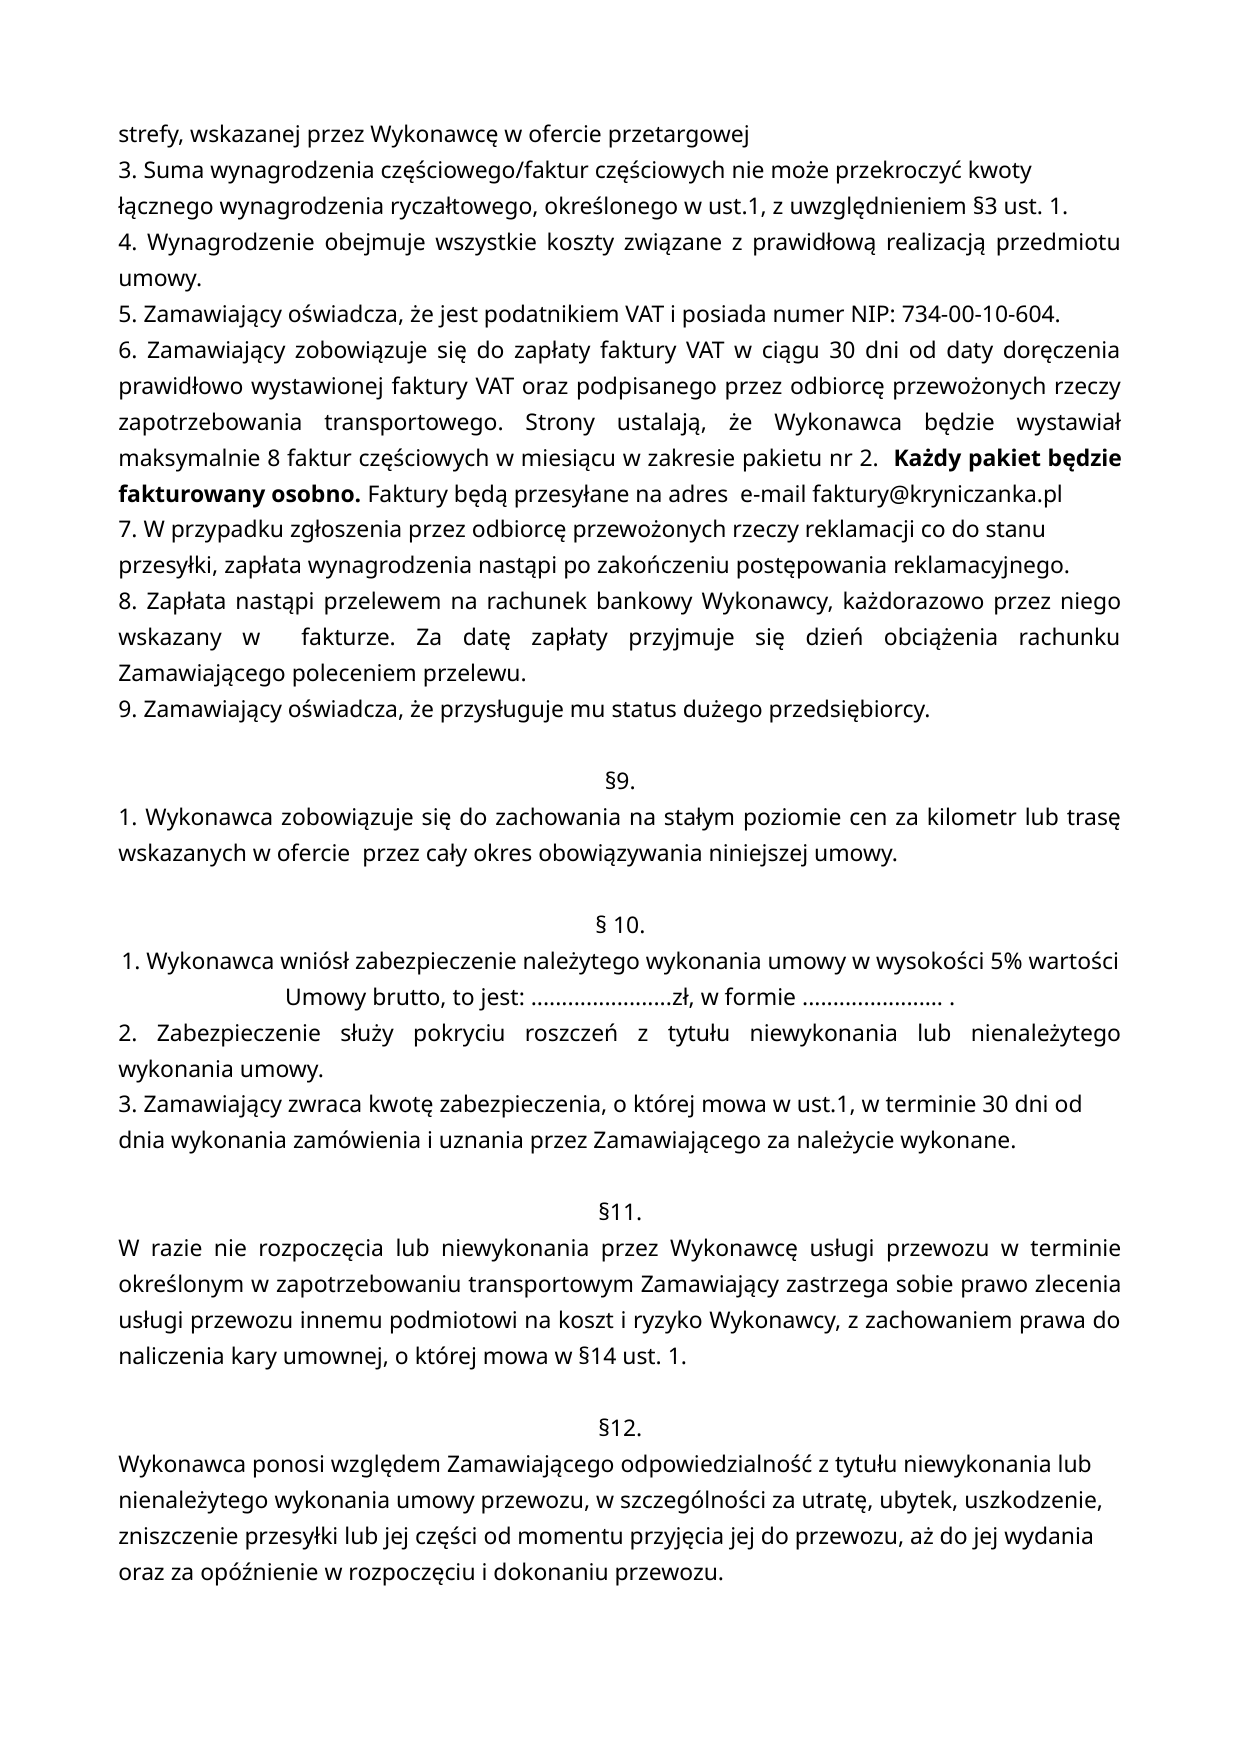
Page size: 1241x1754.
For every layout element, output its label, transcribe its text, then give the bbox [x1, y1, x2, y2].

text Wykonawca ponosi względem Zamawiającego odpowiedzialność z tytułu niewykonania lub nienależytego wykonania umowy przewozu, w szczególności za utratę, ubytek, uszkodzenie, zniszczenie przesyłki lub jej części od momentu przyjęcia jej do przewozu, aż do jej wydania oraz za opóźnienie w rozpoczęciu i dokonaniu przewozu. [118, 1448, 1122, 1587]
text 2. Zabezpieczenie służy pokryciu roszczeń z tytułu niewykonania lub nienależytego wykonania umowy. [118, 1017, 1122, 1084]
text 9. Zamawiający oświadcza, że przysługuje mu status dużego przedsiębiorcy. [118, 693, 1122, 724]
text §9. [118, 765, 1122, 796]
text 4. Wynagrodzenie obejmuje wszystkie koszty związane z prawidłową realizacją przedmiotu umowy. [118, 226, 1122, 293]
text 1. Wykonawca zobowiązuje się do zachowania na stałym poziomie cen za kilometr lub trasę wskazanych w ofercie przez cały okres obowiązywania niniejszej umowy. [118, 801, 1122, 868]
text 7. W przypadku zgłoszenia przez odbiorcę przewożonych rzeczy reklamacji co do stanu przesyłki, zapłata wynagrodzenia nastąpi po zakończeniu postępowania reklamacyjnego. [118, 513, 1122, 581]
text § 10. 1. Wykonawca wniósł zabezpieczenie należytego wykonania umowy w wysokości 5% wartości Umowy brutto, to jest: .......................zł, w formie ....................… . [118, 909, 1122, 1012]
text §12. [118, 1412, 1122, 1443]
text 3. Zamawiający zwraca kwotę zabezpieczenia, o której mowa w ust.1, w terminie 30 dni od dnia wykonania zamówienia i uznania przez Zamawiającego za należycie wykonane. [118, 1088, 1122, 1156]
text strefy, wskazanej przez Wykonawcę w ofercie przetargowej [118, 118, 1122, 149]
text §11. [118, 1196, 1122, 1227]
text 8. Zapłata nastąpi przelewem na rachunek bankowy Wykonawcy, każdorazowo przez niego wskazany w fakturze. Za datę zapłaty przyjmuje się dzień obciążenia rachunku Zamawiającego poleceniem przelewu. [118, 585, 1122, 688]
text 3. Suma wynagrodzenia częściowego/faktur częściowych nie może przekroczyć kwoty łącznego wynagrodzenia ryczałtowego, określonego w ust.1, z uwzględnieniem §3 ust. 1. [118, 154, 1134, 221]
text 5. Zamawiający oświadcza, że jest podatnikiem VAT i posiada numer NIP: 734-00-10-604. [118, 298, 1122, 329]
text W razie nie rozpoczęcia lub niewykonania przez Wykonawcę usługi przewozu w terminie określonym w zapotrzebowaniu transportowym Zamawiający zastrzega sobie prawo zlecenia usługi przewozu innemu podmiotowi na koszt i ryzyko Wykonawcy, z zachowaniem prawa do naliczenia kary umownej, o której mowa w §14 ust. 1. [118, 1232, 1122, 1371]
text 6. Zamawiający zobowiązuje się do zapłaty faktury VAT w ciągu 30 dni od daty doręczenia prawidłowo wystawionej faktury VAT oraz podpisanego przez odbiorcę przewożonych rzeczy zapotrzebowania transportowego. Strony ustalają, że Wykonawca będzie wystawiał maksymalnie 8 faktur częściowych w miesiącu w zakresie pakietu nr 2. Każdy pakiet będzie fakturowany osobno. Faktury będą przesyłane na adres e-mail faktury@kryniczanka.pl [118, 334, 1122, 509]
